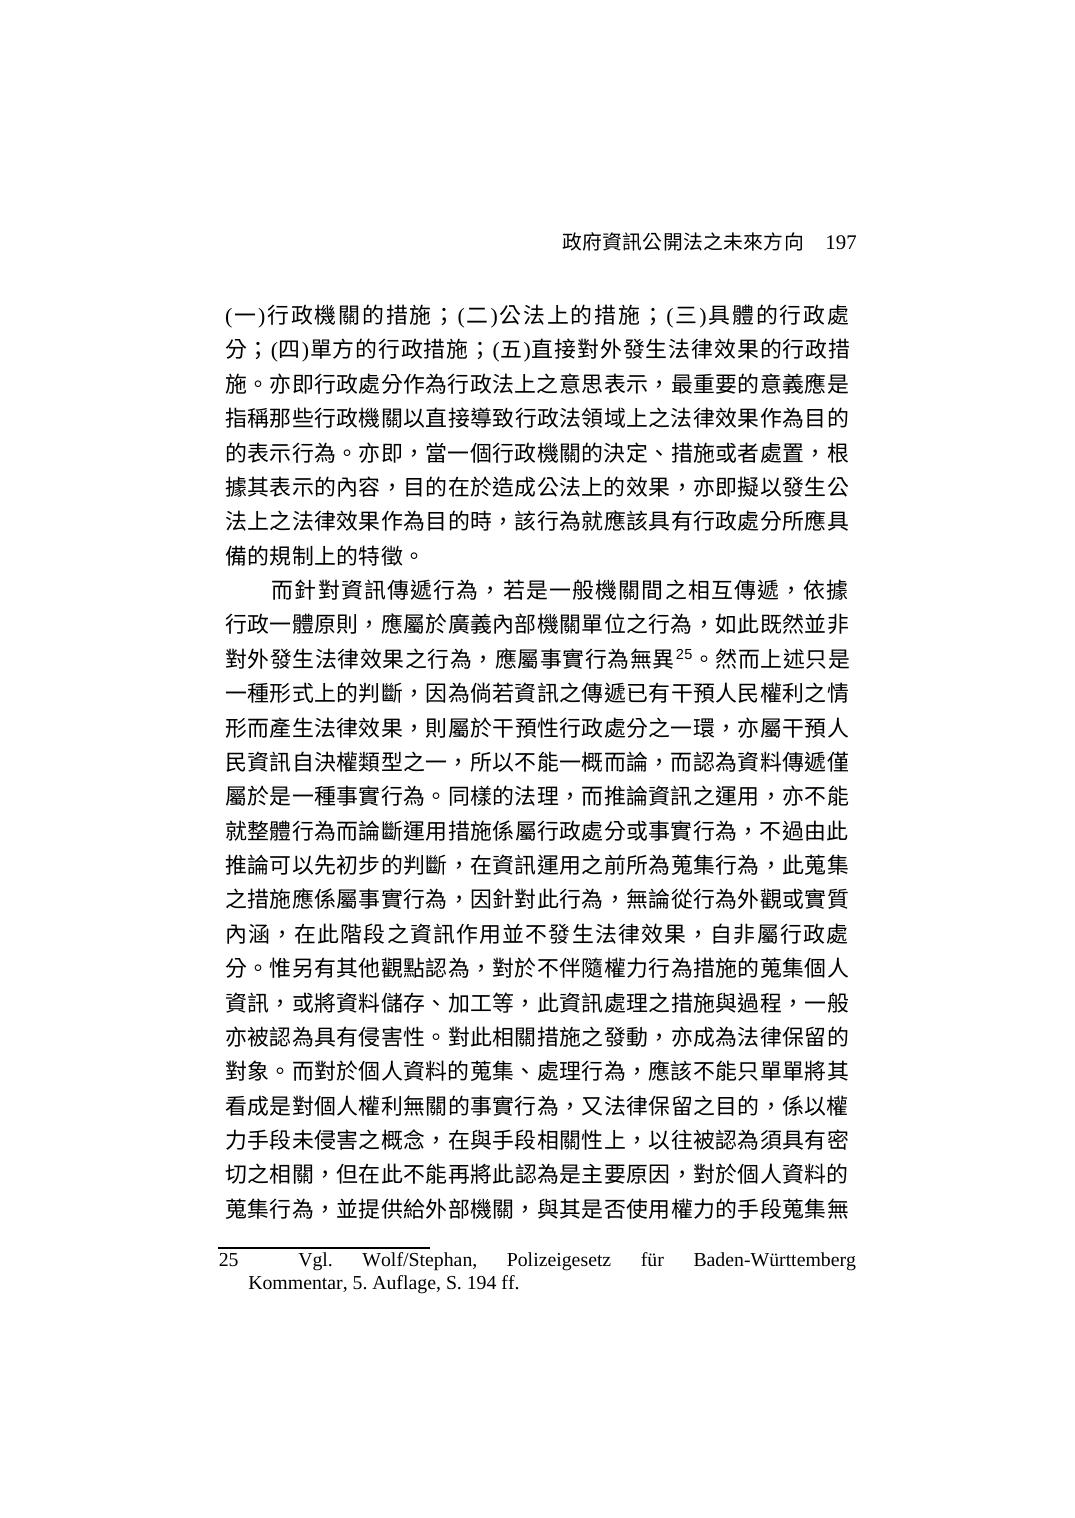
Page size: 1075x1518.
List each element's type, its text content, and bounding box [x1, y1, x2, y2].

text Vgl. Wolf/Stephan, Polizeigesetz für Baden-Württemberg Kommentar, 5. Auflage, S. 194 ff. [218, 1248, 856, 1293]
text (一)行政機關的措施；(二)公法上的措施；(三)具體的行政處分；(四)單方的行政措施；(五)直接對外發生法律效果的行政措施。亦即行政處分作為行政法上之意思表示，最重要的意義應是指稱那些行政機關以直接導致行政法領域上之法律效果作為目的的表示行為。亦即，當一個行政機關的決定、措施或者處置，根據其表示的內容，目的在於造成公法上的效果，亦即擬以發生公法上之法律效果作為目的時，該行為就應該具有行政處分所應具備的規制上的特徵。 [225, 295, 850, 570]
text 而針對資訊傳遞行為，若是一般機關間之相互傳遞，依據行政一體原則，應屬於廣義內部機關單位之行為，如此既然並非對外發生法律效果之行為，應屬事實行為無異。然而上述只是一種形式上的判斷，因為倘若資訊之傳遞已有干預人民權利之情形而產生法律效果，則屬於干預性行政處分之一環，亦屬干預人民資訊自決權類型之一，所以不能一概而論，而認為資料傳遞僅屬於是一種事實行為。同樣的法理，而推論資訊之運用，亦不能就整體行為而論斷運用措施係屬行政處分或事實行為，不過由此推論可以先初步的判斷，在資訊運用之前所為蒐集行為，此蒐集之措施應係屬事實行為，因針對此行為，無論從行為外觀或實質內涵，在此階段之資訊作用並不發生法律效果，自非屬行政處分。惟另有其他觀點認為，對於不伴隨權力行為措施的蒐集個人資訊，或將資料儲存、加工等，此資訊處理之措施與過程，一般亦被認為具有侵害性。對此相關措施之發動，亦成為法律保留的對象。而對於個人資料的蒐集、處理行為，應該不能只單單將其看成是對個人權利無關的事實行為，又法律保留之目的，係以權力手段未侵害之概念，在與手段相關性上，以往被認為須具有密切之相關，但在此不能再將此認為是主要原因，對於個人資料的蒐集行為，並提供給外部機關，與其是否使用權力的手段蒐集無 [225, 570, 850, 1223]
